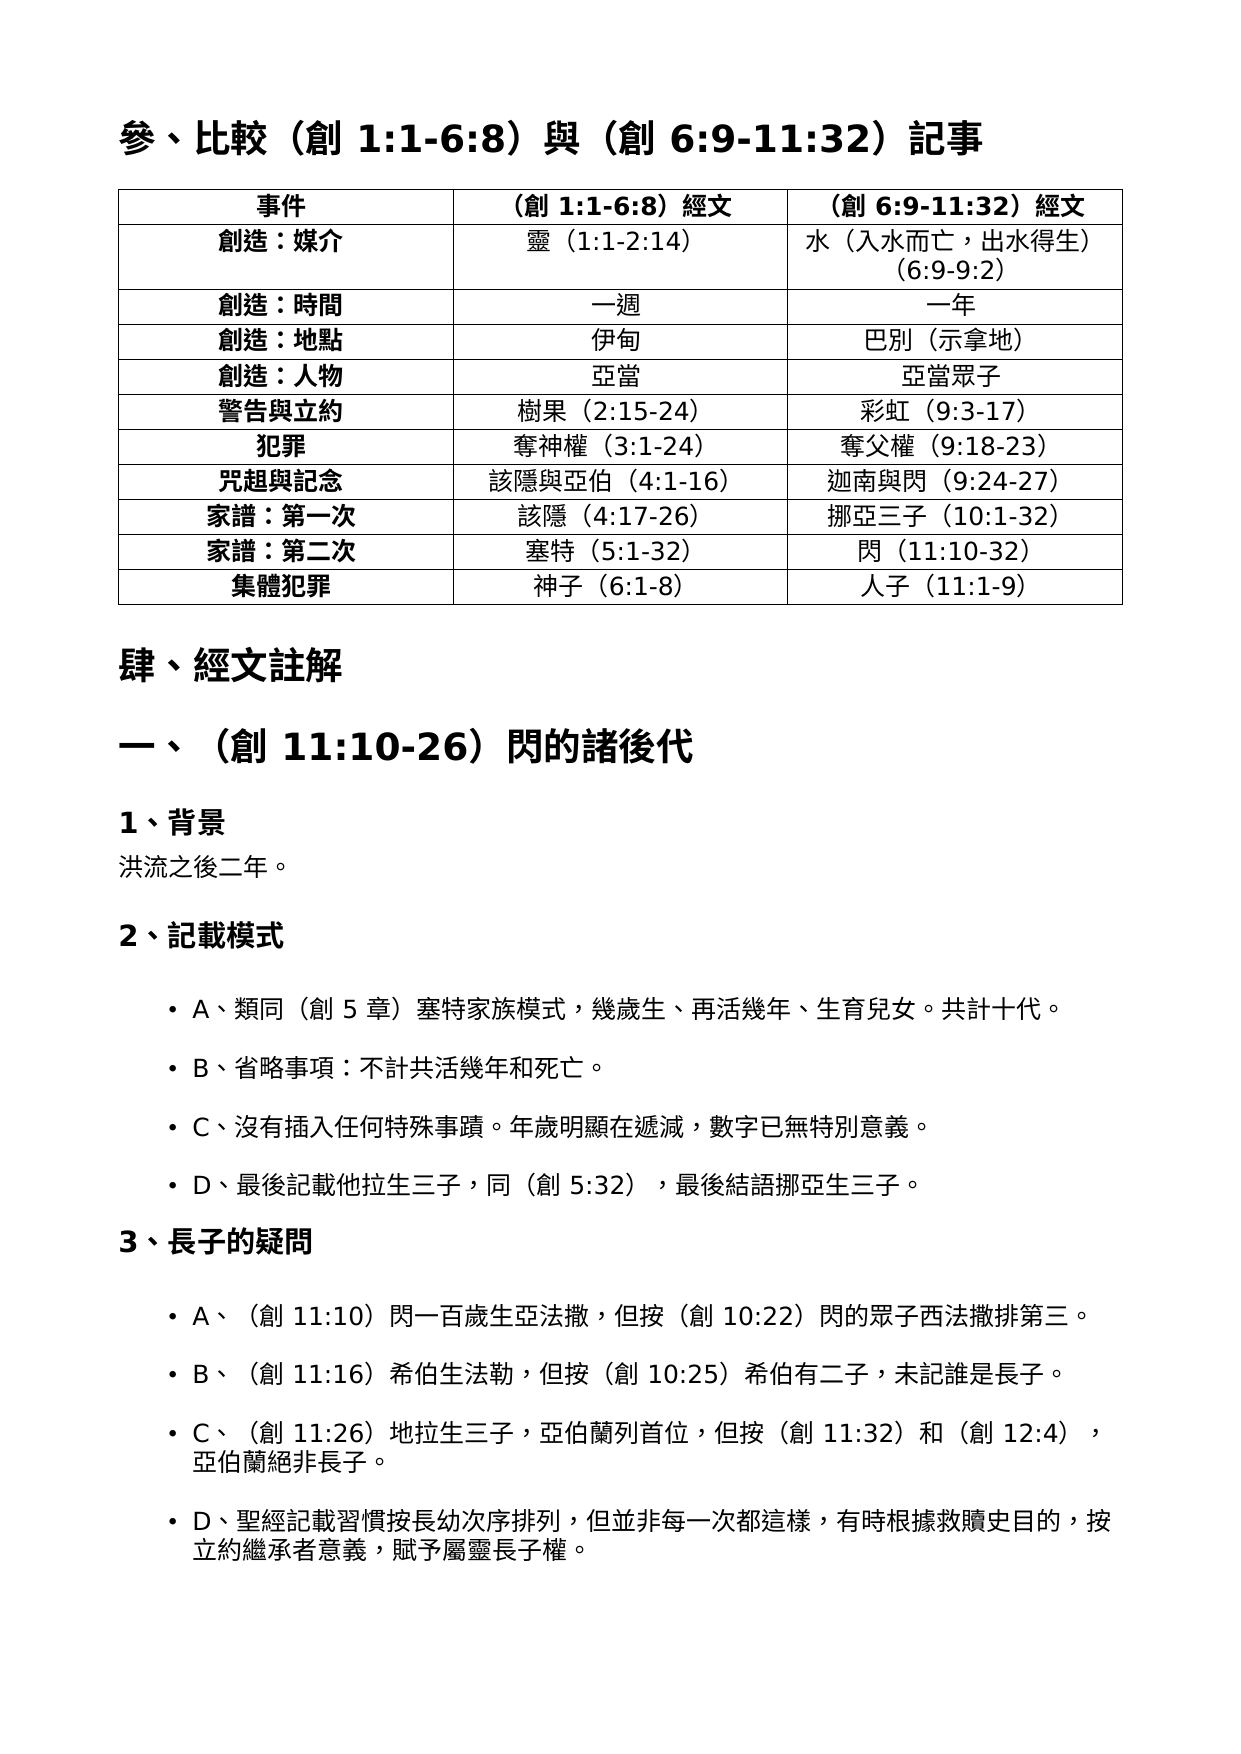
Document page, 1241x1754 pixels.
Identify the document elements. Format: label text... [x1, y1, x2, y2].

table_cell 塞特（5:1-32） [454, 535, 787, 569]
list B、（創 11:16）希伯生法勒，但按（創 10:25）希伯有二子，未記誰是長子。 [177, 1360, 1122, 1389]
table_cell 亞當 [454, 360, 787, 394]
table_cell 創造：時間 [119, 290, 453, 323]
table_cell 創造：人物 [119, 360, 453, 394]
subtitle 1、背景 [118, 807, 1122, 841]
table_cell 一週 [454, 290, 787, 323]
list A、類同（創 5 章）塞特家族模式，幾歲生、再活幾年、生育兒女。共計十代。 [177, 996, 1122, 1025]
table_cell 創造：媒介 [119, 225, 453, 288]
table_cell 家譜：第二次 [119, 535, 453, 569]
table_cell 彩虹（9:3-17） [788, 395, 1122, 429]
list C、沒有插入任何特殊事蹟。年歲明顯在遞減，數字已無特別意義。 [177, 1113, 1122, 1142]
table_cell 樹果（2:15-24） [454, 395, 787, 429]
table_cell 咒趄與記念 [119, 465, 453, 499]
table_cell 該隱（4:17-26） [454, 500, 787, 534]
subtitle 肆、經文註解 [118, 644, 1122, 688]
list D、最後記載他拉生三子，同（創 5:32），最後結語挪亞生三子。 [177, 1172, 1122, 1201]
table_cell 挪亞三子（10:1-32） [788, 500, 1122, 534]
table_header （創 6:9-11:32）經文 [788, 190, 1122, 224]
table_cell 巴別（示拿地） [788, 325, 1122, 359]
table_cell 人子（11:1-9） [788, 570, 1122, 604]
subtitle 參、比較（創 1:1-6:8）與（創 6:9-11:32）記事 [118, 118, 1122, 162]
table_cell 神子（6:1-8） [454, 570, 787, 604]
table_cell 集體犯罪 [119, 570, 453, 604]
table_header 事件 [119, 190, 453, 224]
list C、（創 11:26）地拉生三子，亞伯蘭列首位，但按（創 11:32）和（創 12:4），亞伯蘭絕非長子。 [177, 1419, 1122, 1477]
subtitle 一、（創 11:10-26）閃的諸後代 [118, 725, 1122, 769]
table_cell 創造：地點 [119, 325, 453, 359]
table_cell 奪父權（9:18-23） [788, 430, 1122, 464]
table_cell 伊甸 [454, 325, 787, 359]
table_cell 一年 [788, 290, 1122, 323]
subtitle 3、長子的疑問 [118, 1226, 1122, 1260]
table_cell 該隱與亞伯（4:1-16） [454, 465, 787, 499]
table_cell 靈（1:1-2:14） [454, 225, 787, 288]
table_cell 迦南與閃（9:24-27） [788, 465, 1122, 499]
subtitle 2、記載模式 [118, 920, 1122, 954]
list B、省略事項：不計共活幾年和死亡。 [177, 1054, 1122, 1083]
list D、聖經記載習慣按長幼次序排列，但並非每一次都這樣，有時根據救贖史目的，按立約繼承者意義，賦予屬靈長子權。 [177, 1507, 1122, 1565]
table_cell 水（入水而亡，出水得生）（6:9-9:2） [788, 225, 1122, 288]
list A、（創 11:10）閃一百歲生亞法撒，但按（創 10:22）閃的眾子西法撒排第三。 [177, 1302, 1122, 1331]
table_cell 亞當眾子 [788, 360, 1122, 394]
table_cell 家譜：第一次 [119, 500, 453, 534]
table_header （創 1:1-6:8）經文 [454, 190, 787, 224]
table_cell 奪神權（3:1-24） [454, 430, 787, 464]
table_cell 犯罪 [119, 430, 453, 464]
table_cell 閃（11:10-32） [788, 535, 1122, 569]
table_cell 警告與立約 [119, 395, 453, 429]
text 洪流之後二年。 [118, 853, 1122, 882]
